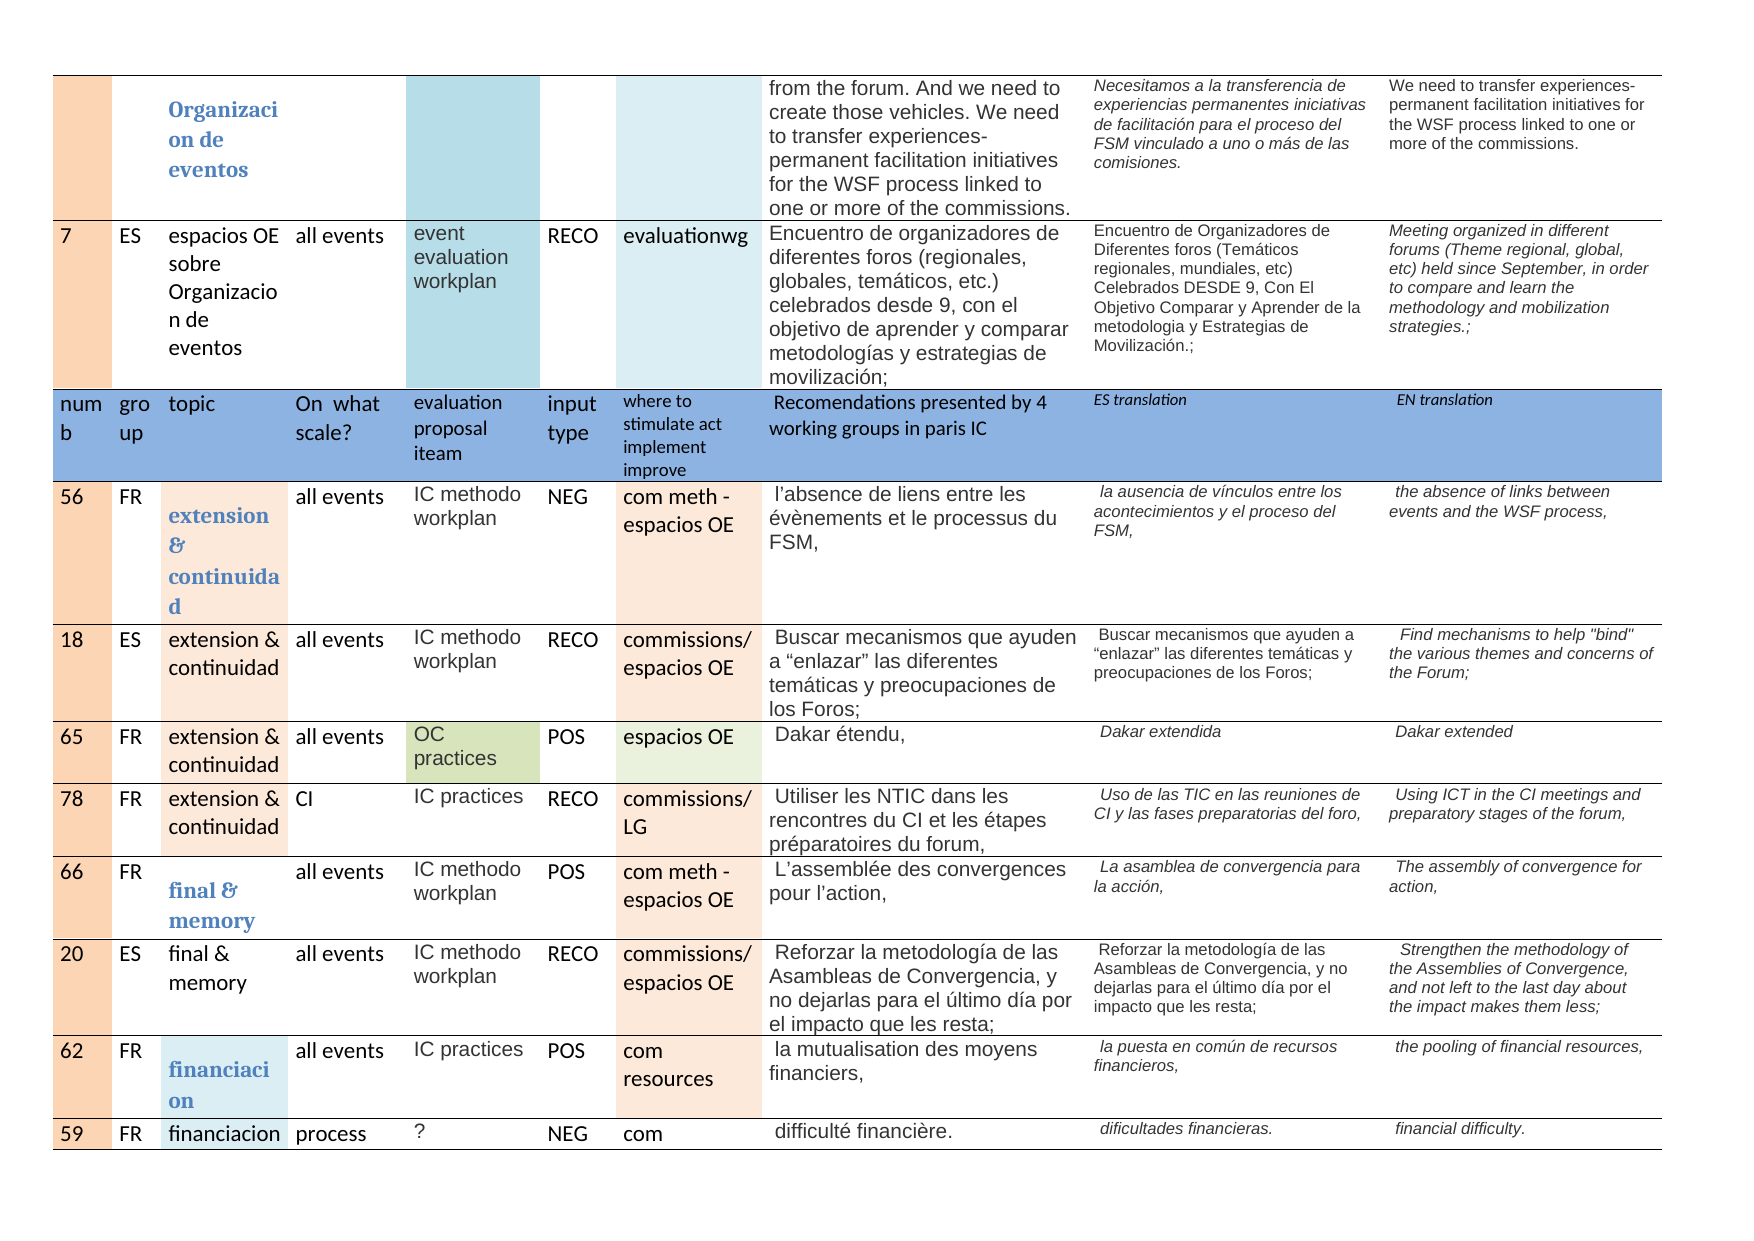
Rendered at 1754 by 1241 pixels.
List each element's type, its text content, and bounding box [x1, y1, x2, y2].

table_cell extension & continuidad [161, 625, 288, 721]
table_cell group [112, 390, 161, 481]
table_cell POS [540, 857, 616, 938]
table_cell com resources [616, 1036, 762, 1118]
table_cell espacios OE [616, 722, 762, 783]
table_cell 20 [53, 940, 112, 1035]
table_cell IC practices [406, 784, 540, 856]
table_cell FR [112, 482, 161, 624]
table_cell FR [112, 1036, 161, 1118]
table_cell EN translation [1382, 390, 1662, 481]
table_cell ES translation [1086, 390, 1382, 481]
table_cell OC practices [406, 722, 540, 783]
table_cell all events [288, 940, 406, 1035]
table_cell 62 [53, 1036, 112, 1118]
table_cell com meth - espacios OE [616, 482, 762, 624]
table_cell Dakar extendida [1086, 722, 1382, 783]
table_cell ES [112, 625, 161, 721]
table_cell Dakar extended [1382, 722, 1662, 783]
table_cell la ausencia de vínculos entre los acontecimientos y el proceso del FSM, [1086, 482, 1382, 624]
table_cell event evaluation workplan [406, 221, 540, 388]
table_cell FR [112, 784, 161, 856]
table_cell from the forum. And we need to create those vehicles. We need to transfer experiences- permanent facilitation initiatives for the WSF process linked to one or more of the commissions. [762, 76, 1086, 220]
table_cell financiacion [161, 1036, 288, 1118]
table_cell FR [112, 722, 161, 783]
table_cell espacios OE sobre Organizacion de eventos [161, 221, 288, 388]
table_cell RECO [540, 784, 616, 856]
table_cell extension & continuidad [161, 482, 288, 624]
table_cell final & memory [161, 940, 288, 1035]
table_cell [53, 76, 112, 220]
table_cell La asamblea de convergencia para la acción, [1086, 857, 1382, 938]
table_cell com meth - espacios OE [616, 857, 762, 938]
table_cell [112, 76, 161, 220]
table_cell Buscar mecanismos que ayuden a “enlazar” las diferentes temáticas y preocupaciones de los Foros; [1086, 625, 1382, 721]
table_cell all events [288, 857, 406, 938]
table_cell all events [288, 722, 406, 783]
table_cell RECO [540, 221, 616, 388]
table_cell IC methodo workplan [406, 940, 540, 1035]
table_cell Necesitamos a la transferencia de experiencias permanentes iniciativas de facilitación para el proceso del FSM vinculado a uno o más de las comisiones. [1086, 76, 1382, 220]
table_cell Encuentro de Organizadores de Diferentes foros (Temáticos regionales, mundiales, etc) Celebrados DESDE 9, Con El Objetivo Comparar y Aprender de la metodologia y Estrategias de Movilización.; [1086, 221, 1382, 388]
table_cell financiacion [161, 1119, 288, 1149]
table_cell commissions/LG [616, 784, 762, 856]
table_cell Meeting organized in different forums (Theme regional, global, etc) held since September, in order to compare and learn the methodology and mobilization strategies.; [1382, 221, 1662, 388]
table_cell We need to transfer experiences- permanent facilitation initiatives for the WSF process linked to one or more of the commissions. [1382, 76, 1662, 220]
table_cell la mutualisation des moyens financiers, [762, 1036, 1086, 1118]
table_cell 7 [53, 221, 112, 388]
table_cell the pooling of financial resources, [1382, 1036, 1662, 1118]
table_cell ES [112, 940, 161, 1035]
table_cell Strengthen the methodology of the Assemblies of Convergence, and not left to the last day about the impact makes them less; [1382, 940, 1662, 1035]
table_cell POS [540, 1036, 616, 1118]
table_cell [540, 76, 616, 220]
table_cell extension & continuidad [161, 784, 288, 856]
table_cell com [616, 1119, 762, 1149]
table_cell 78 [53, 784, 112, 856]
table_cell numb [53, 390, 112, 481]
table_cell all events [288, 482, 406, 624]
table_cell the absence of links between events and the WSF process, [1382, 482, 1662, 624]
table_cell all events [288, 221, 406, 388]
table_cell all events [288, 625, 406, 721]
table_cell [616, 76, 762, 220]
table_cell dificultades financieras. [1086, 1119, 1382, 1149]
table_cell POS [540, 722, 616, 783]
table_cell L’assemblée des convergences pour l’action, [762, 857, 1086, 938]
table_cell la puesta en común de recursos financieros, [1086, 1036, 1382, 1118]
table_cell 66 [53, 857, 112, 938]
table_cell IC practices [406, 1036, 540, 1118]
table_cell Dakar étendu, [762, 722, 1086, 783]
table_cell [288, 76, 406, 220]
table_cell Utiliser les NTIC dans les rencontres du CI et les étapes préparatoires du forum, [762, 784, 1086, 856]
table_cell NEG [540, 1119, 616, 1149]
table_cell NEG [540, 482, 616, 624]
table_cell evaluationwg [616, 221, 762, 388]
table_cell 59 [53, 1119, 112, 1149]
table_cell difficulté financière. [762, 1119, 1086, 1149]
table_cell 56 [53, 482, 112, 624]
table_cell 65 [53, 722, 112, 783]
table_cell financial difficulty. [1382, 1119, 1662, 1149]
table_cell Uso de las TIC en las reuniones de CI y las fases preparatorias del foro, [1086, 784, 1382, 856]
table_cell input type [540, 390, 616, 481]
table_cell ? [406, 1119, 540, 1149]
table_cell On what scale? [288, 390, 406, 481]
table_cell commissions/espacios OE [616, 940, 762, 1035]
table_cell extension & continuidad [161, 722, 288, 783]
table_cell RECO [540, 625, 616, 721]
table_cell Buscar mecanismos que ayuden a “enlazar” las diferentes temáticas y preocupaciones de los Foros; [762, 625, 1086, 721]
table_cell FR [112, 1119, 161, 1149]
table_cell RECO [540, 940, 616, 1035]
table_cell process [288, 1119, 406, 1149]
table_cell all events [288, 1036, 406, 1118]
table_cell IC methodo workplan [406, 857, 540, 938]
table_cell Encuentro de organizadores de diferentes foros (regionales, globales, temáticos, etc.) celebrados desde 9, con el objetivo de aprender y comparar metodologías y estrategias de movilización; [762, 221, 1086, 388]
table_cell commissions/espacios OE [616, 625, 762, 721]
table_cell IC methodo workplan [406, 625, 540, 721]
table_cell CI [288, 784, 406, 856]
table_cell Find mechanisms to help "bind" the various themes and concerns of the Forum; [1382, 625, 1662, 721]
table_cell Reforzar la metodología de las Asambleas de Convergencia, y no dejarlas para el último día por el impacto que les resta; [762, 940, 1086, 1035]
table_cell ES [112, 221, 161, 388]
table_cell Organizacion de eventos [161, 76, 288, 220]
table_cell topic [161, 390, 288, 481]
table_cell l’absence de liens entre les évènements et le processus du FSM, [762, 482, 1086, 624]
table_cell evaluation proposal iteam [406, 390, 540, 481]
table_cell Recomendations presented by 4 working groups in paris IC [762, 390, 1086, 481]
table_cell 18 [53, 625, 112, 721]
table_cell where to stimulate act implement improve [616, 390, 762, 481]
table_cell IC methodo workplan [406, 482, 540, 624]
table_cell FR [112, 857, 161, 938]
table_cell Using ICT in the CI meetings and preparatory stages of the forum, [1382, 784, 1662, 856]
table_cell final & memory [161, 857, 288, 938]
table_cell Reforzar la metodología de las Asambleas de Convergencia, y no dejarlas para el último día por el impacto que les resta; [1086, 940, 1382, 1035]
table_cell [406, 76, 540, 220]
table_cell The assembly of convergence for action, [1382, 857, 1662, 938]
